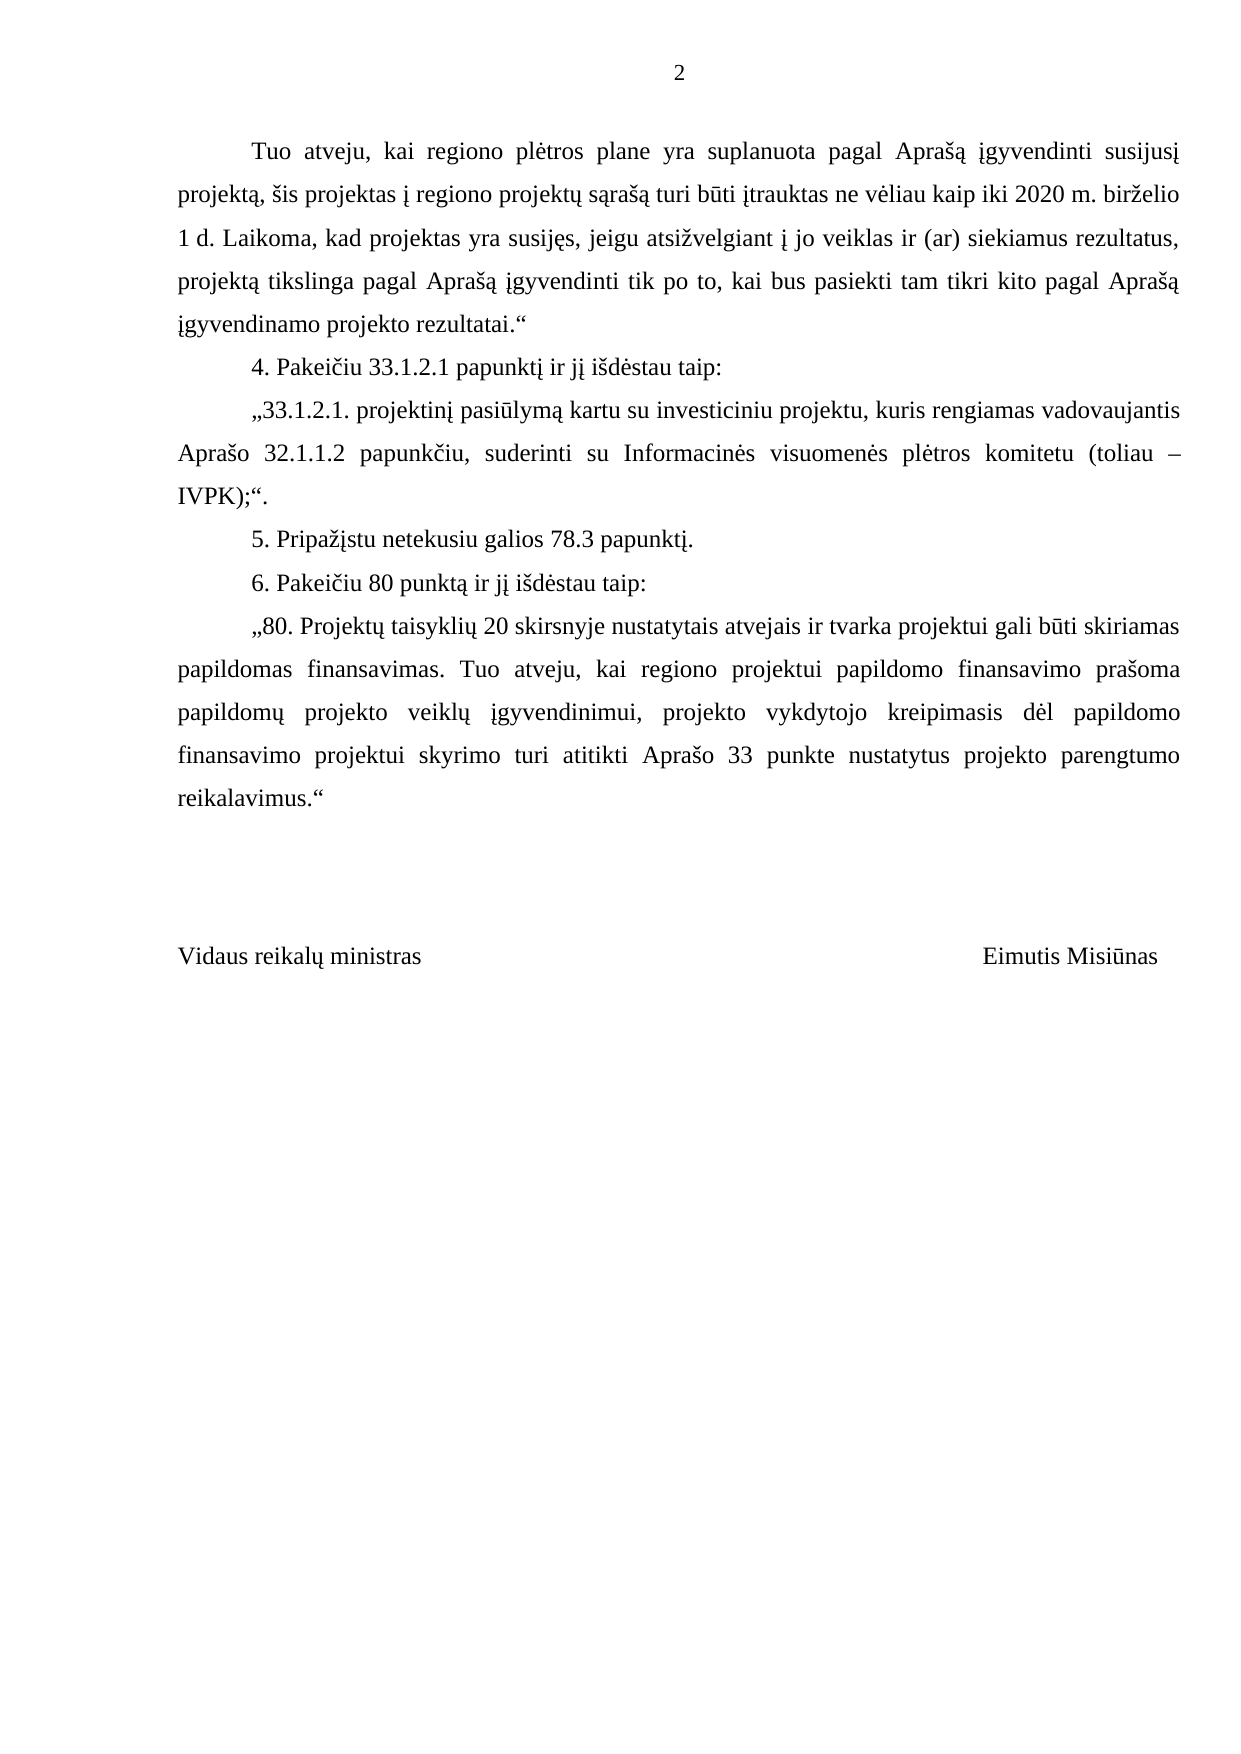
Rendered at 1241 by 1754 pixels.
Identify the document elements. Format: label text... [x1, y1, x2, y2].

text 5. Pripažįstu netekusiu galios 78.3 papunktį. [177, 524, 1181, 553]
text 4. Pakeičiu 33.1.2.1 papunktį ir jį išdėstau taip: [177, 352, 1181, 381]
text „80. Projektų taisyklių 20 skirsnyje nustatytais atvejais ir tvarka projektui gali būti skiriamas papildomas finansavimas. Tuo atveju, kai regiono projektui papildomo finansavimo prašoma papildomų projekto veiklų įgyvendinimui, projekto vykdytojo kreipimasis dėl papildomo finansavimo projektui skyrimo turi atitikti Aprašo 33 punkte nustatytus projekto parengtumo reikalavimus.“ [177, 611, 1181, 812]
text „33.1.2.1. projektinį pasiūlymą kartu su investiciniu projektu, kuris rengiamas vadovaujantis Aprašo 32.1.1.2 papunkčiu, suderinti su Informacinės visuomenės plėtros komitetu (toliau – IVPK);“. [177, 395, 1181, 510]
text 6. Pakeičiu 80 punktą ir jį išdėstau taip: [177, 568, 1181, 596]
text Tuo atveju, kai regiono plėtros plane yra suplanuota pagal Aprašą įgyvendinti susijusį projektą, šis projektas į regiono projektų sąrašą turi būti įtrauktas ne vėliau kaip iki 2020 m. birželio 1 d. Laikoma, kad projektas yra susijęs, jeigu atsižvelgiant į jo veiklas ir (ar) siekiamus rezultatus, projektą tikslinga pagal Aprašą įgyvendinti tik po to, kai bus pasiekti tam tikri kito pagal Aprašą įgyvendinamo projekto rezultatai.“ [177, 136, 1181, 338]
text Vidaus reikalų ministras Eimutis Misiūnas [177, 941, 1181, 970]
